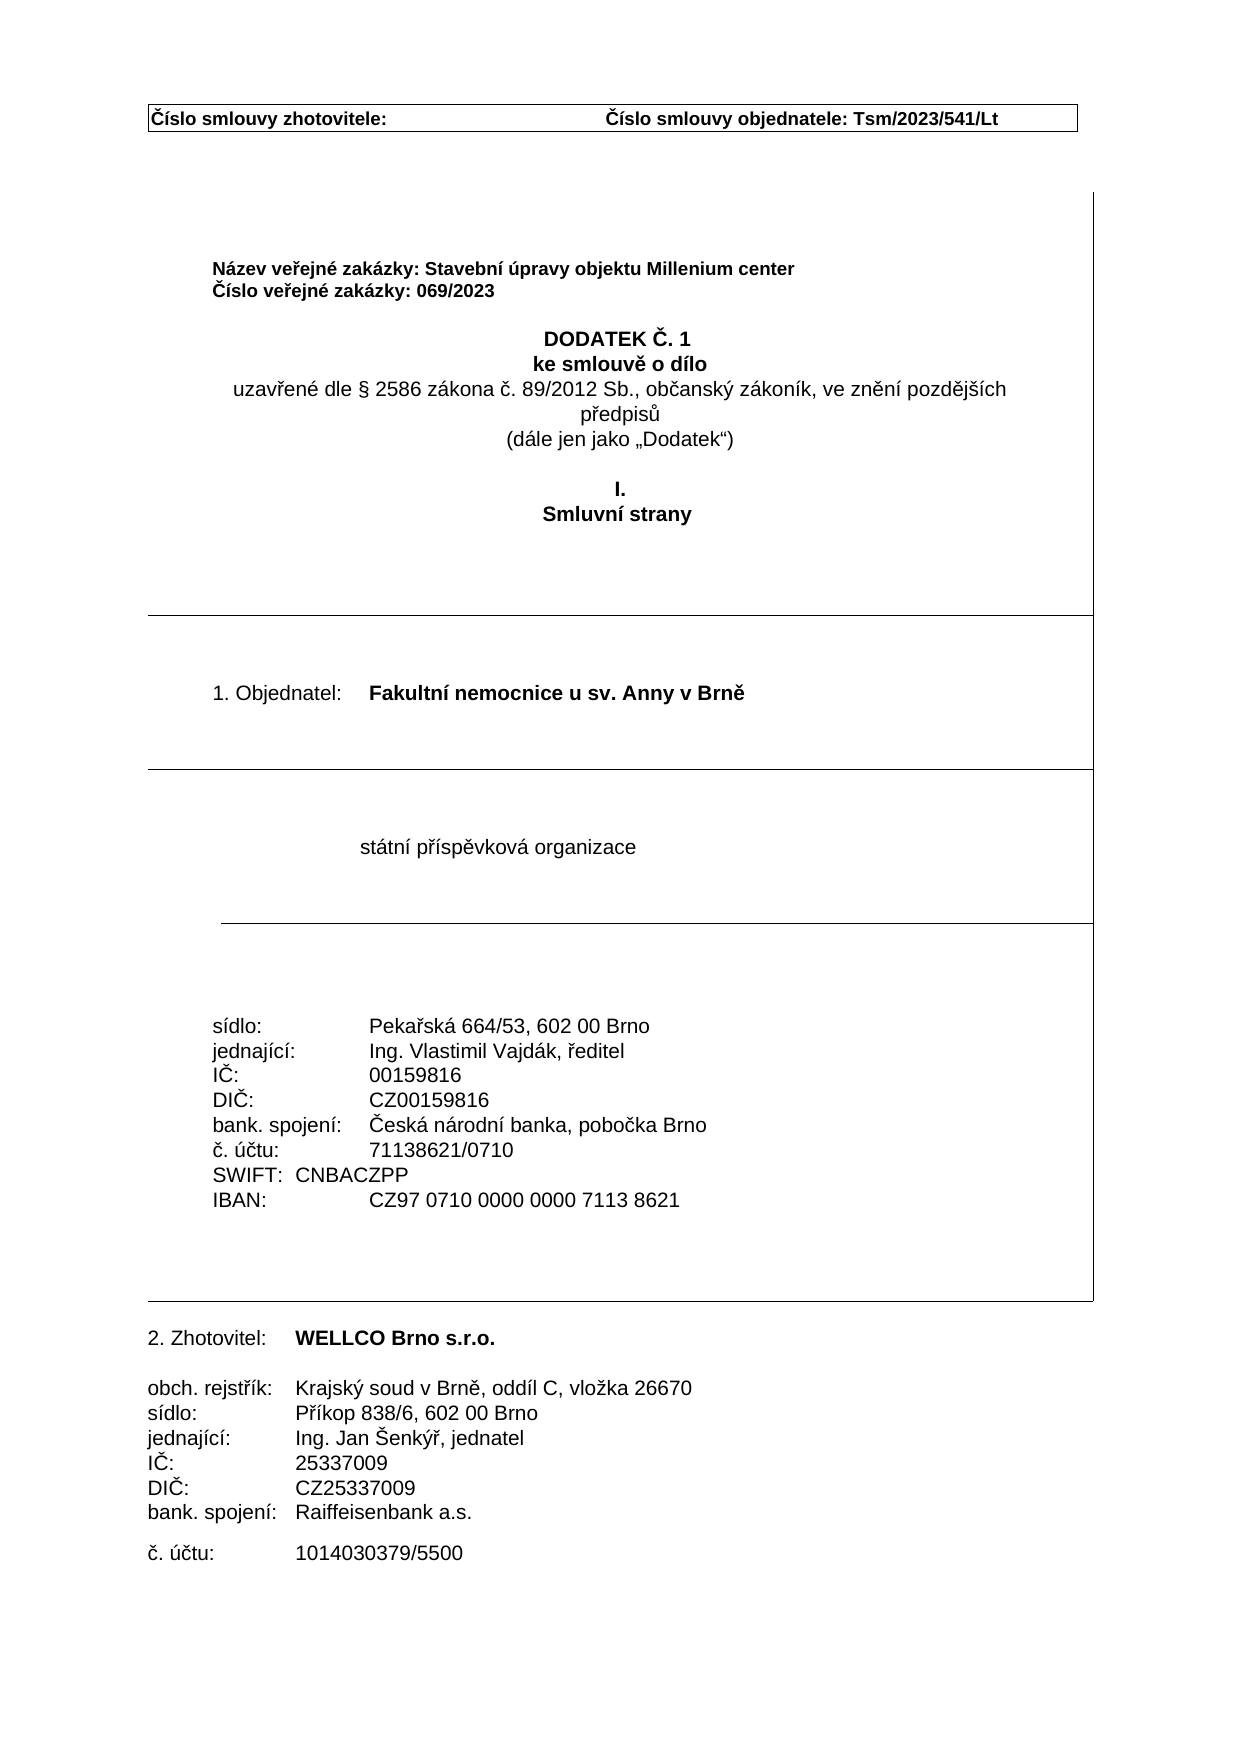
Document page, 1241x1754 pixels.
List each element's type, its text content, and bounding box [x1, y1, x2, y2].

subtitle (dále jen jako „Dodatek“) [147, 426, 1093, 451]
subtitle Dodatek č. 1 [147, 326, 1093, 351]
subtitle 1. Objednatel: Fakultní nemocnice u sv. Anny v Brně [148, 615, 1093, 769]
subtitle č. účtu: 71138621/0710 [148, 1137, 1093, 1162]
subtitle DIČ: CZ00159816 [148, 1087, 1093, 1112]
subtitle jednající: Ing. Vlastimil Vajdák, ředitel [148, 1037, 1093, 1062]
subtitle DIČ: CZ25337009 [147, 1474, 1093, 1499]
subtitle sídlo: Příkop 838/6, 602 00 Brno [147, 1400, 1093, 1425]
subtitle Smluvní strany [147, 501, 1093, 526]
subtitle SWIFT: CNBACZPP [148, 1162, 1093, 1187]
subtitle 2. Zhotovitel: WELLCO Brno s.r.o. [147, 1325, 1093, 1350]
subtitle I. [147, 476, 1093, 501]
subtitle IČ: 25337009 [147, 1450, 1093, 1474]
subtitle obch. rejstřík: Krajský soud v Brně, oddíl C, vložka 26670 [147, 1375, 1093, 1400]
subtitle uzavřené dle § 2586 zákona č. 89/2012 Sb., občanský zákoník, ve znění pozdějších předpisů [147, 376, 1093, 426]
subtitle Název veřejné zakázky: Stavební úpravy objektu Millenium center [147, 192, 1093, 279]
subtitle státní příspěvková organizace [221, 769, 1093, 923]
subtitle č. účtu: 1014030379/5500 [147, 1540, 1093, 1565]
subtitle IČ: 00159816 [148, 1062, 1093, 1087]
subtitle IBAN: CZ97 0710 0000 0000 7113 8621 [148, 1187, 1093, 1212]
subtitle ke smlouvě o dílo [147, 351, 1093, 376]
subtitle sídlo: Pekařská 664/53, 602 00 Brno [148, 1013, 1093, 1037]
subtitle Číslo veřejné zakázky: 069/2023 [147, 279, 1093, 301]
subtitle bank. spojení: Česká národní banka, pobočka Brno [148, 1112, 1093, 1137]
text bank. spojení: Raiffeisenbank a.s. [147, 1499, 1093, 1523]
subtitle jednající: Ing. Jan Šenkýř, jednatel [147, 1425, 1093, 1450]
